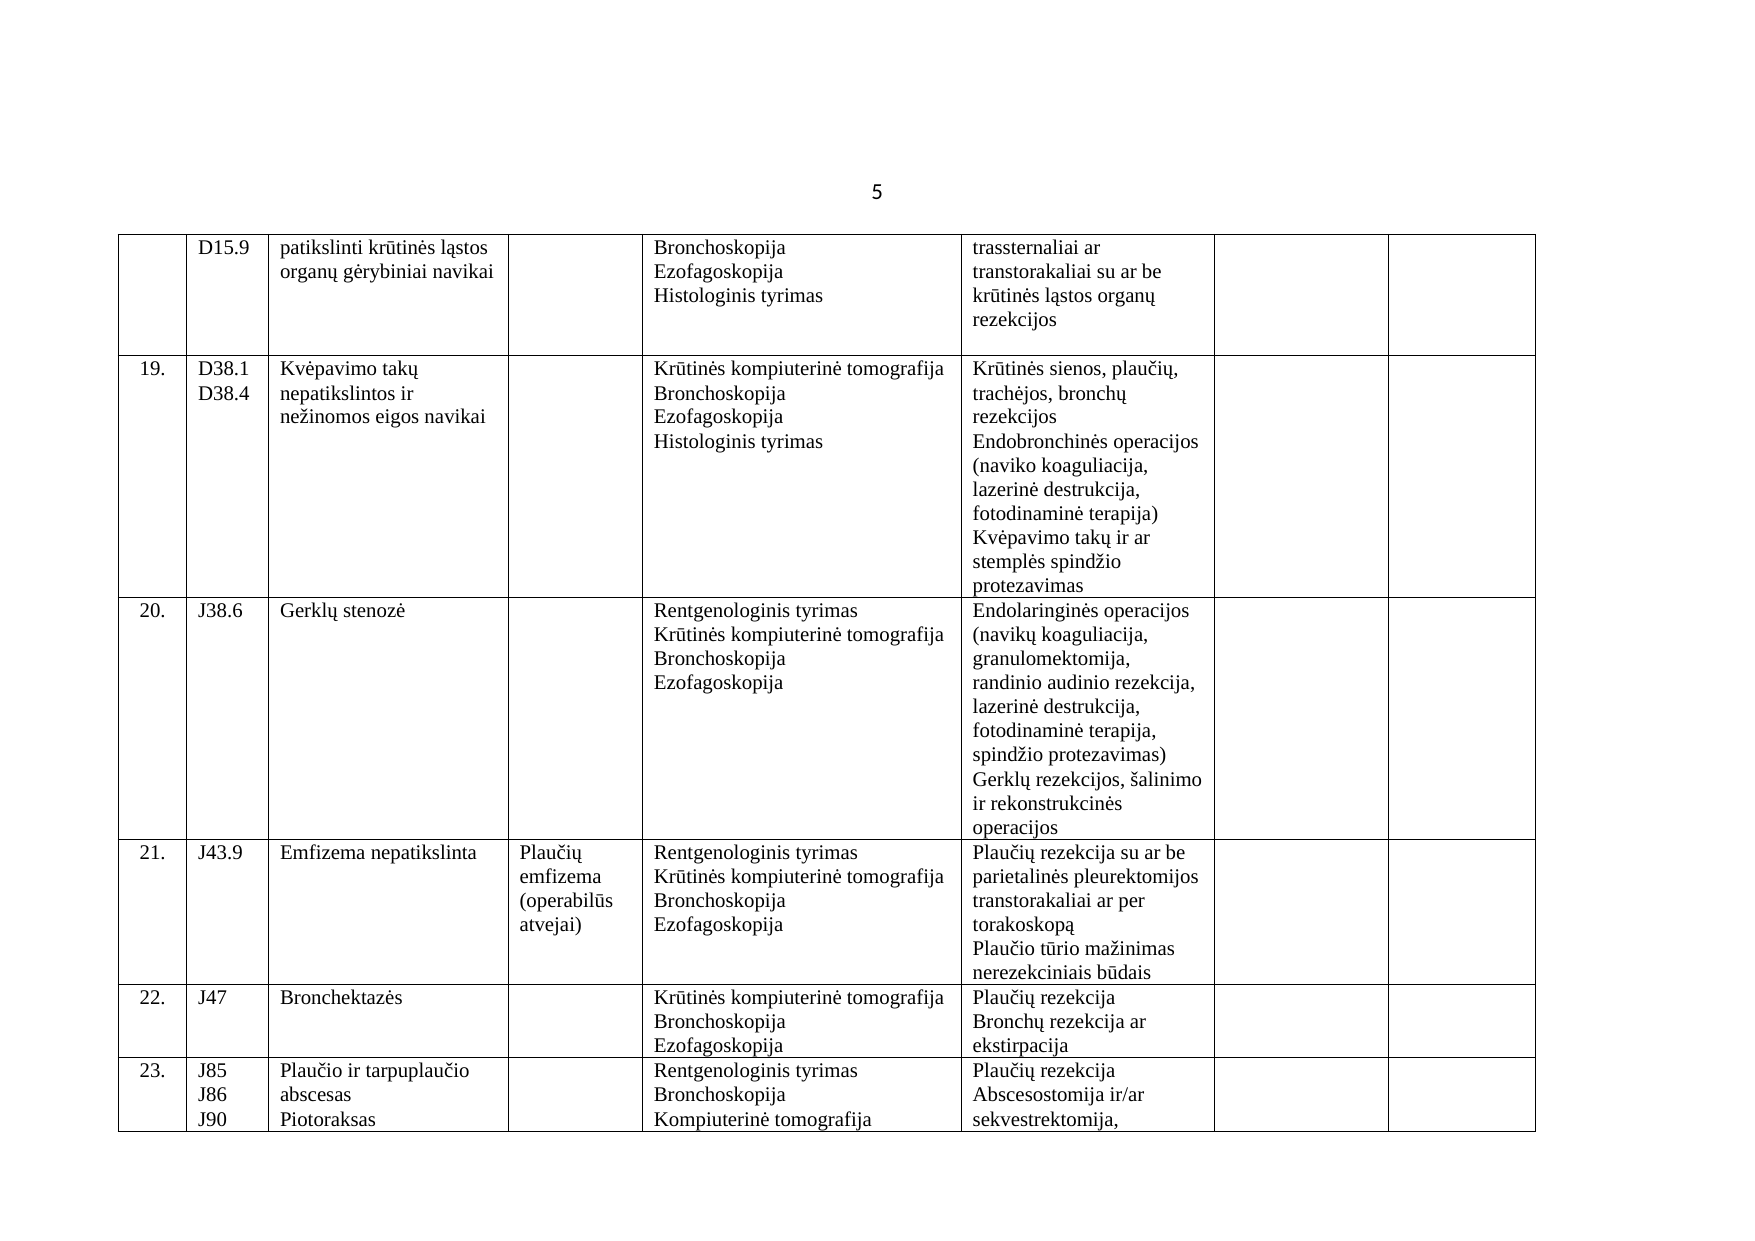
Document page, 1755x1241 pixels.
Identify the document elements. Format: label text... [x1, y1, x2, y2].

table_cell 20. [119, 598, 186, 839]
table_cell [509, 235, 642, 355]
table_cell [1215, 840, 1388, 984]
table_cell [509, 356, 642, 597]
table_cell Krūtinės sienos, plaučių, trachėjos, bronchų rezekcijos Endobronchinės operacijos (naviko koaguliacija, lazerinė destrukcija, fotodinaminė terapija) Kvėpavimo takų ir ar stemplės spindžio protezavimas [962, 356, 1214, 597]
table_cell 21. [119, 840, 186, 984]
table_cell Rentgenologinis tyrimas Krūtinės kompiuterinė tomografija Bronchoskopija Ezofagoskopija [643, 840, 961, 984]
table_cell Plaučių rezekcija Abscesostomija ir/ar sekvestrektomija, [962, 1058, 1214, 1131]
table_cell Plaučių rezekcija Bronchų rezekcija ar ekstirpacija [962, 985, 1214, 1057]
table_cell [1215, 985, 1388, 1057]
table_cell [1215, 235, 1388, 355]
table_cell D38.1 D38.4 [187, 356, 268, 597]
table_cell [1389, 356, 1535, 597]
table_cell Plaučio ir tarpuplaučio abscesas Piotoraksas [269, 1058, 508, 1131]
table_cell J85 J86 J90 [187, 1058, 268, 1131]
table_cell Bronchektazės [269, 985, 508, 1057]
table_cell 19. [119, 356, 186, 597]
table_cell [1215, 356, 1388, 597]
table_cell Krūtinės kompiuterinė tomografija Bronchoskopija Ezofagoskopija [643, 985, 961, 1057]
table_cell Emfizema nepatikslinta [269, 840, 508, 984]
table_cell Kvėpavimo takų nepatikslintos ir nežinomos eigos navikai [269, 356, 508, 597]
table_cell Endolaringinės operacijos (navikų koaguliacija, granulomektomija, randinio audinio rezekcija, lazerinė destrukcija, fotodinaminė terapija, spindžio protezavimas) Gerklų rezekcijos, šalinimo ir rekonstrukcinės operacijos [962, 598, 1214, 839]
table_cell [1389, 840, 1535, 984]
table_cell J43.9 [187, 840, 268, 984]
table_cell [1215, 1058, 1388, 1131]
table_cell Plaučių emfizema (operabilūs atvejai) [509, 840, 642, 984]
table_cell [509, 1058, 642, 1131]
table_cell Plaučių rezekcija su ar be parietalinės pleurektomijos transtorakaliai ar per torakoskopą Plaučio tūrio mažinimas nerezekciniais būdais [962, 840, 1214, 984]
table_cell Krūtinės kompiuterinė tomografija Bronchoskopija Ezofagoskopija Histologinis tyrimas [643, 356, 961, 597]
table_cell J47 [187, 985, 268, 1057]
table_cell Rentgenologinis tyrimas Krūtinės kompiuterinė tomografija Bronchoskopija Ezofagoskopija [643, 598, 961, 839]
table_cell patikslinti krūtinės ląstos organų gėrybiniai navikai [269, 235, 508, 355]
table_cell Bronchoskopija Ezofagoskopija Histologinis tyrimas [643, 235, 961, 355]
table_cell [1389, 985, 1535, 1057]
table_cell [1215, 598, 1388, 839]
table_cell [1389, 1058, 1535, 1131]
table_cell J38.6 [187, 598, 268, 839]
table_cell D15.9 [187, 235, 268, 355]
table_cell [119, 235, 186, 355]
table_cell [509, 598, 642, 839]
table_cell trassternaliai ar transtorakaliai su ar be krūtinės ląstos organų rezekcijos [962, 235, 1214, 355]
table_cell 23. [119, 1058, 186, 1131]
table_cell [509, 985, 642, 1057]
table_cell [1389, 598, 1535, 839]
table_cell 22. [119, 985, 186, 1057]
table_cell Rentgenologinis tyrimas Bronchoskopija Kompiuterinė tomografija [643, 1058, 961, 1131]
table_cell Gerklų stenozė [269, 598, 508, 839]
table_cell [1389, 235, 1535, 355]
